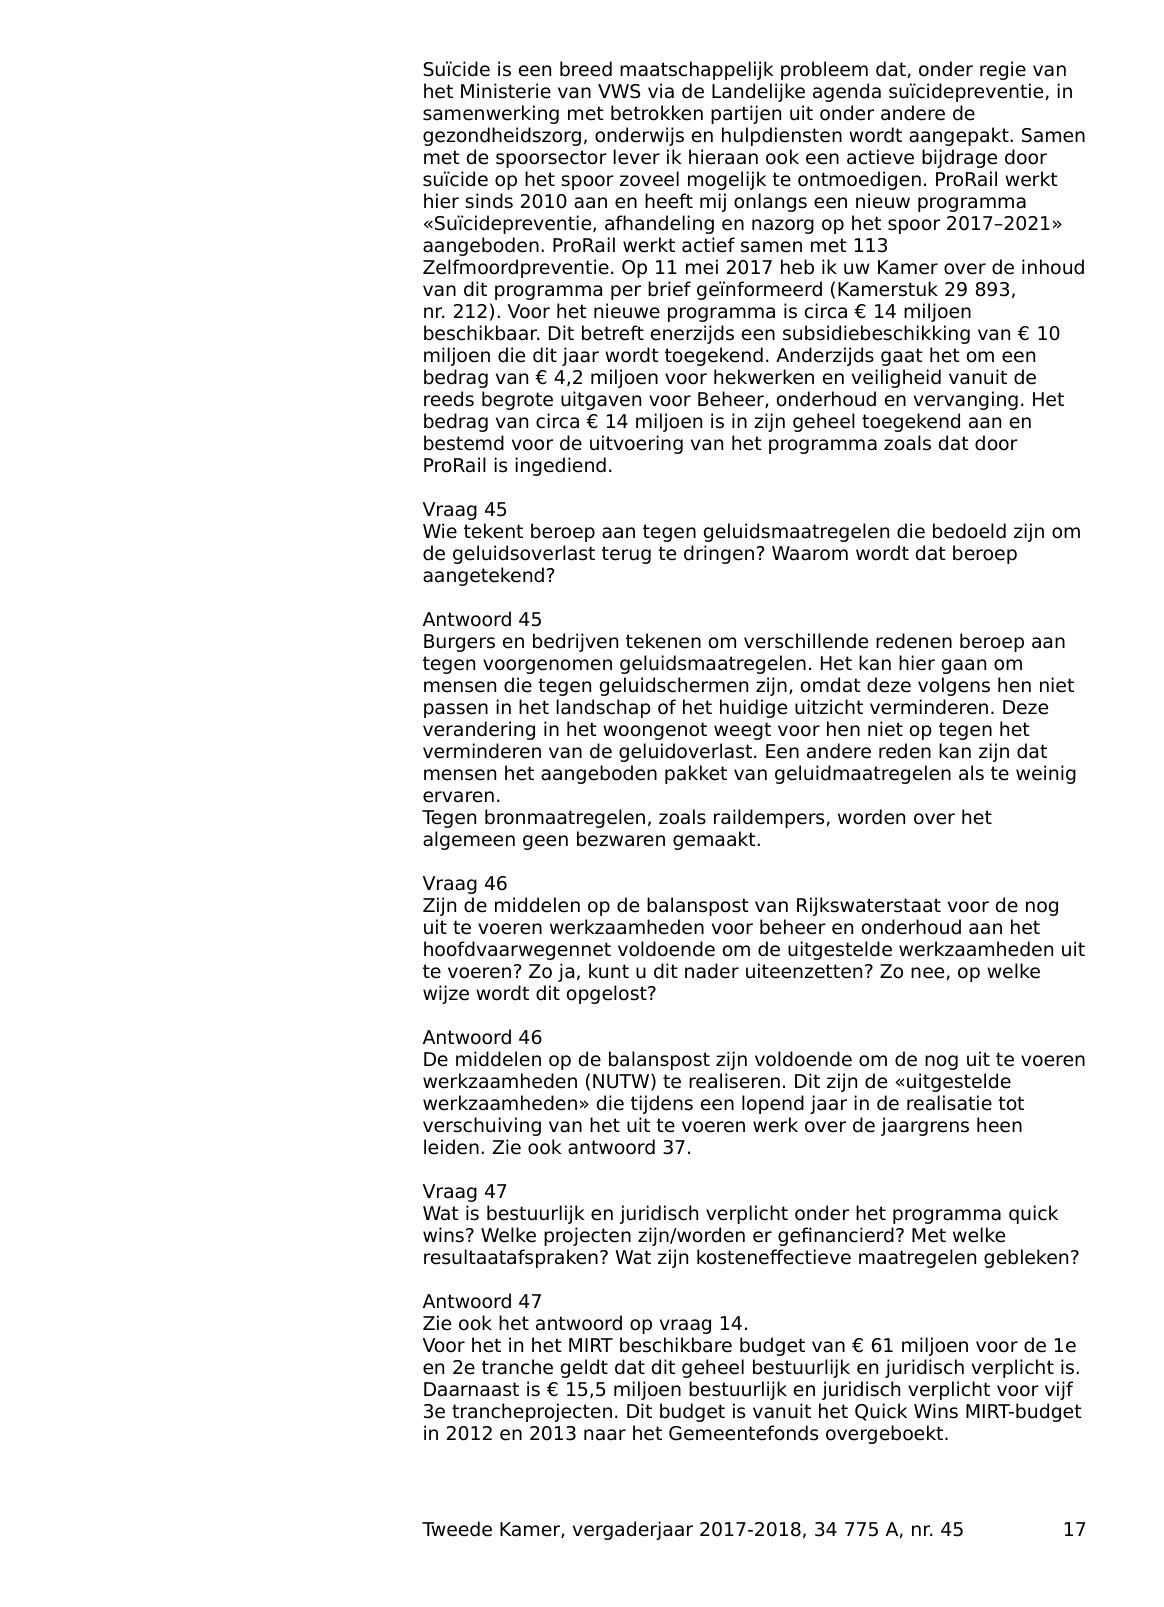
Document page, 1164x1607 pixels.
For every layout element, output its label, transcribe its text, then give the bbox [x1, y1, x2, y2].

text Antwoord 46 [422, 1027, 1087, 1049]
text Vraag 46 [422, 873, 1087, 895]
text Vraag 47 [422, 1181, 1087, 1203]
text Antwoord 45 [422, 609, 1087, 631]
text Antwoord 47 [422, 1291, 1087, 1313]
text Zie ook het antwoord op vraag 14. [422, 1313, 1087, 1335]
text Suïcide is een breed maatschappelijk probleem dat, onder regie van het Ministerie van VWS via de Landelijke agenda suïcidepreventie, in samenwerking met betrokken partijen uit onder andere de gezondheidszorg, onderwijs en hulpdiensten wordt aangepakt. Samen met de spoorsector lever ik hieraan ook een actieve bijdrage door suïcide op het spoor zoveel mogelijk te ontmoedigen. ProRail werkt hier sinds 2010 aan en heeft mij onlangs een nieuw programma «Suïcidepreventie, afhandeling en nazorg op het spoor 2017–2021» aangeboden. ProRail werkt actief samen met 113 Zelfmoordpreventie. Op 11 mei 2017 heb ik uw Kamer over de inhoud van dit programma per brief geïnformeerd (Kamerstuk 29 893, nr. 212). Voor het nieuwe programma is circa € 14 miljoen beschikbaar. Dit betreft enerzijds een subsidiebeschikking van € 10 miljoen die dit jaar wordt toegekend. Anderzijds gaat het om een bedrag van € 4,2 miljoen voor hekwerken en veiligheid vanuit de reeds begrote uitgaven voor Beheer, onderhoud en vervanging. Het bedrag van circa € 14 miljoen is in zijn geheel toegekend aan en bestemd voor de uitvoering van het programma zoals dat door ProRail is ingediend. [422, 59, 1087, 477]
text Burgers en bedrijven tekenen om verschillende redenen beroep aan tegen voorgenomen geluidsmaatregelen. Het kan hier gaan om mensen die tegen geluidschermen zijn, omdat deze volgens hen niet passen in het landschap of het huidige uitzicht verminderen. Deze verandering in het woongenot weegt voor hen niet op tegen het verminderen van de geluidoverlast. Een andere reden kan zijn dat mensen het aangeboden pakket van geluidmaatregelen als te weinig ervaren. [422, 631, 1087, 807]
text Vraag 45 [422, 499, 1087, 521]
text Wie tekent beroep aan tegen geluidsmaatregelen die bedoeld zijn om de geluidsoverlast terug te dringen? Waarom wordt dat beroep aangetekend? [422, 521, 1087, 587]
text Voor het in het MIRT beschikbare budget van € 61 miljoen voor de 1e en 2e tranche geldt dat dit geheel bestuurlijk en juridisch verplicht is. [422, 1335, 1087, 1379]
text Wat is bestuurlijk en juridisch verplicht onder het programma quick wins? Welke projecten zijn/worden er gefinancierd? Met welke resultaatafspraken? Wat zijn kosteneffectieve maatregelen gebleken? [422, 1203, 1087, 1269]
text Daarnaast is € 15,5 miljoen bestuurlijk en juridisch verplicht voor vijf 3e trancheprojecten. Dit budget is vanuit het Quick Wins MIRT-budget in 2012 en 2013 naar het Gemeentefonds overgeboekt. [422, 1379, 1087, 1445]
text Tegen bronmaatregelen, zoals raildempers, worden over het algemeen geen bezwaren gemaakt. [422, 807, 1087, 851]
text De middelen op de balanspost zijn voldoende om de nog uit te voeren werkzaamheden (NUTW) te realiseren. Dit zijn de «uitgestelde werkzaamheden» die tijdens een lopend jaar in de realisatie tot verschuiving van het uit te voeren werk over de jaargrens heen leiden. Zie ook antwoord 37. [422, 1049, 1087, 1159]
text Zijn de middelen op de balanspost van Rijkswaterstaat voor de nog uit te voeren werkzaamheden voor beheer en onderhoud aan het hoofdvaarwegennet voldoende om de uitgestelde werkzaamheden uit te voeren? Zo ja, kunt u dit nader uiteenzetten? Zo nee, op welke wijze wordt dit opgelost? [422, 895, 1087, 1005]
